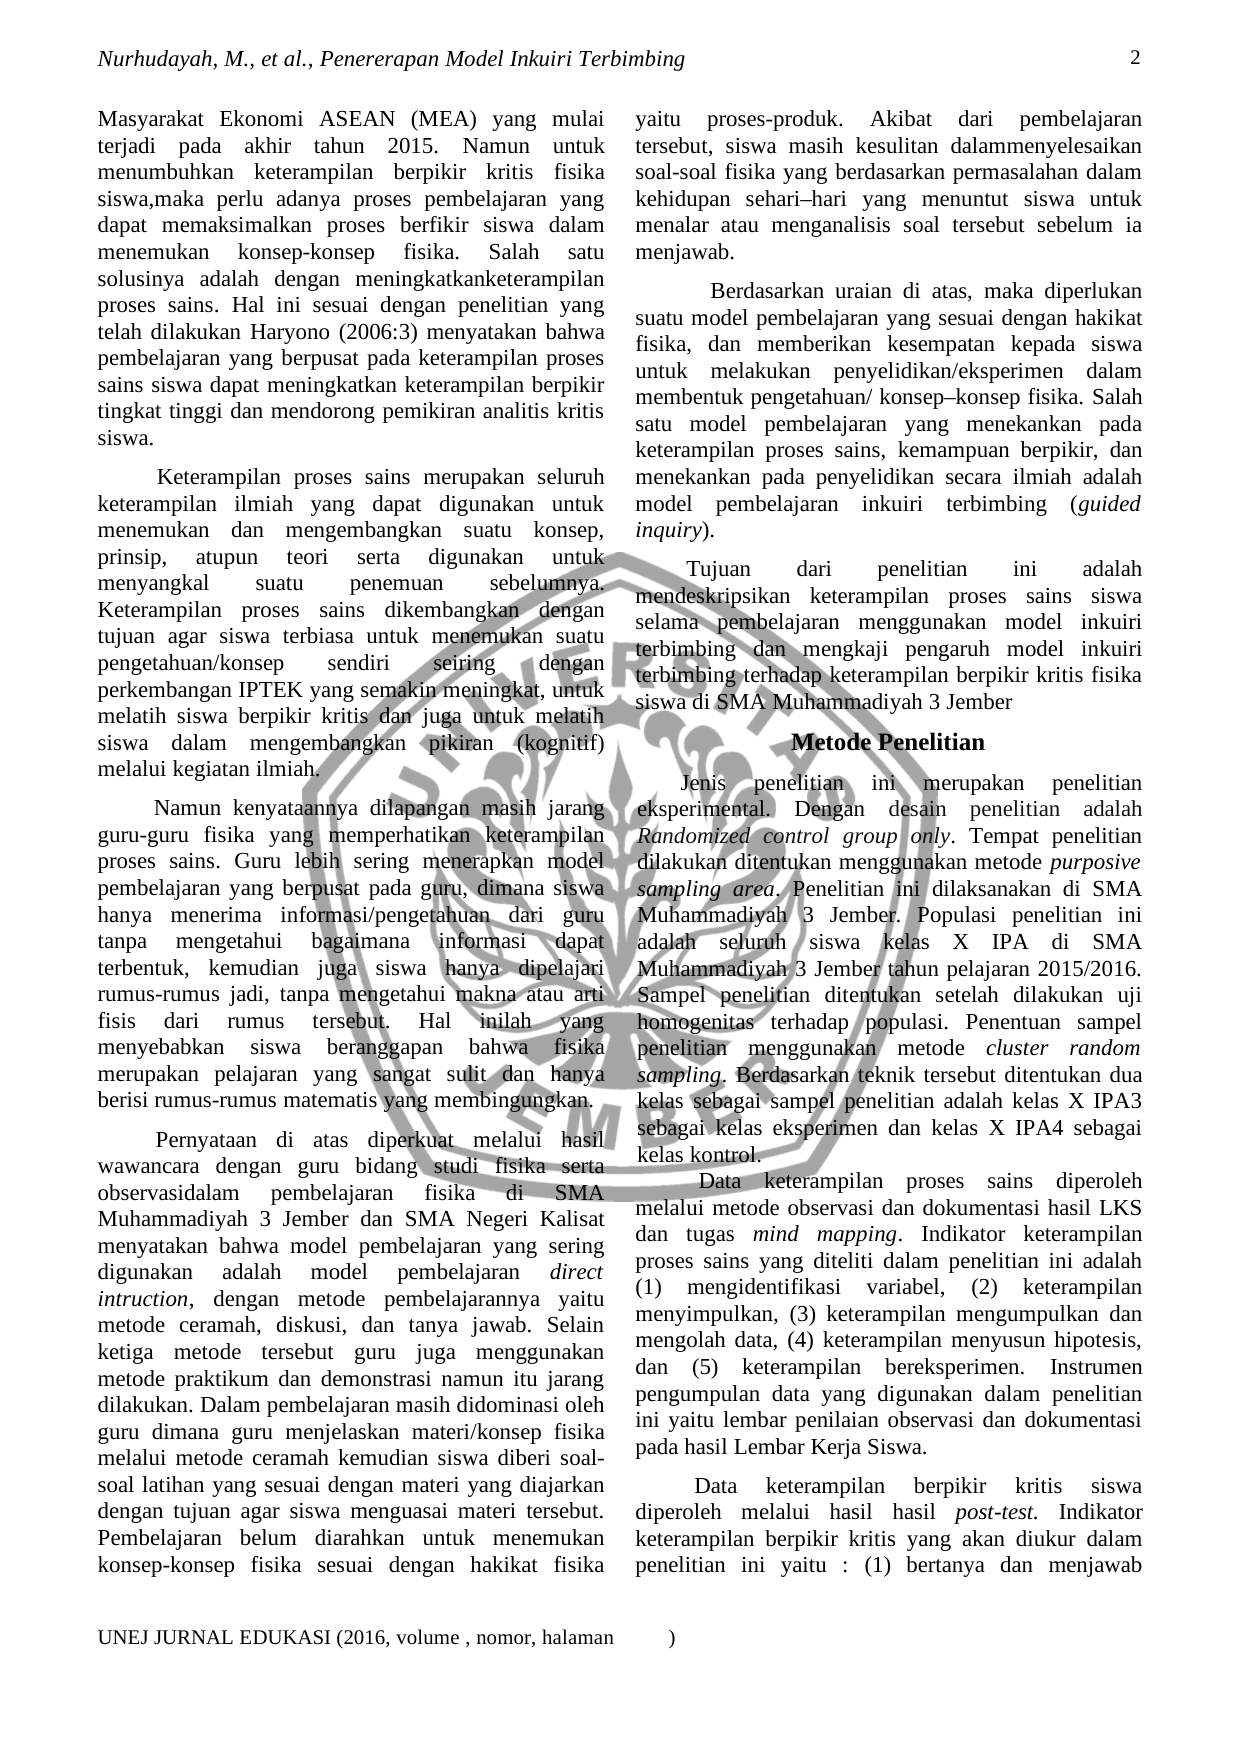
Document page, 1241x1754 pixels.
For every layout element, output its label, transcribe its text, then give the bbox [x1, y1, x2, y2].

text Data keterampilan berpikir kritis siswa diperoleh melalui hasil hasil post-test. Indikator keterampilan berpikir kritis yang akan diukur dalam penelitian ini yaitu : (1) bertanya dan menjawab [635, 1472, 1143, 1578]
text Masyarakat Ekonomi ASEAN (MEA) yang mulai terjadi pada akhir tahun 2015. Namun untuk menumbuhkan keterampilan berpikir kritis fisika siswa,maka perlu adanya proses pembelajaran yang dapat memaksimalkan proses berfikir siswa dalam menemukan konsep-konsep fisika. Salah satu solusinya adalah dengan meningkatkanketerampilan proses sains. Hal ini sesuai dengan penelitian yang telah dilakukan Haryono (2006:3) menyatakan bahwa pembelajaran yang berpusat pada keterampilan proses sains siswa dapat meningkatkan keterampilan berpikir tingkat tinggi dan mendorong pemikiran analitis kritis siswa. [97, 105, 605, 450]
text Pernyataan di atas diperkuat melalui hasil wawancara dengan guru bidang studi fisika serta observasidalam pembelajaran fisika di SMA Muhammadiyah 3 Jember dan SMA Negeri Kalisat menyatakan bahwa model pembelajaran yang sering digunakan adalah model pembelajaran direct intruction, dengan metode pembelajarannya yaitu metode ceramah, diskusi, dan tanya jawab. Selain ketiga metode tersebut guru juga menggunakan metode praktikum dan demonstrasi namun itu jarang dilakukan. Dalam pembelajaran masih didominasi oleh guru dimana guru menjelaskan materi/konsep fisika melalui metode ceramah kemudian siswa diberi soal-soal latihan yang sesuai dengan materi yang diajarkan dengan tujuan agar siswa menguasai materi tersebut. Pembelajaran belum diarahkan untuk menemukan konsep-konsep fisika sesuai dengan hakikat fisika [97, 1125, 605, 1577]
picture [229, 477, 1011, 1277]
text Namun kenyataannya dilapangan masih jarang guru-guru fisika yang memperhatikan keterampilan proses sains. Guru lebih sering menerapkan model pembelajaran yang berpusat pada guru, dimana siswa hanya menerima informasi/pengetahuan dari guru tanpa mengetahui bagaimana informasi dapat terbentuk, kemudian juga siswa hanya dipelajari rumus-rumus jadi, tanpa mengetahui makna atau arti fisis dari rumus tersebut. Hal inilah yang menyebabkan siswa beranggapan bahwa fisika merupakan pelajaran yang sangat sulit dan hanya berisi rumus-rumus matematis yang membingungkan. [97, 794, 605, 1113]
text yaitu proses-produk. Akibat dari pembelajaran tersebut, siswa masih kesulitan dalammenyelesaikan soal-soal fisika yang berdasarkan permasalahan dalam kehidupan sehari–hari yang menuntut siswa untuk menalar atau menganalisis soal tersebut sebelum ia menjawab. [635, 105, 1143, 264]
text Jenis penelitian ini merupakan penelitian eksperimental. Dengan desain penelitian adalah Randomized control group only. Tempat penelitian dilakukan ditentukan menggunakan metode purposive sampling area. Penelitian ini dilaksanakan di SMA Muhammadiyah 3 Jember. Populasi penelitian ini adalah seluruh siswa kelas X IPA di SMA Muhammadiyah 3 Jember tahun pelajaran 2015/2016. Sampel penelitian ditentukan setelah dilakukan uji homogenitas terhadap populasi. Penentuan sampel penelitian menggunakan metode cluster random sampling. Berdasarkan teknik tersebut ditentukan dua kelas sebagai sampel penelitian adalah kelas X IPA3 sebagai kelas eksperimen dan kelas X IPA4 sebagai kelas kontrol. [637, 768, 1143, 1167]
text Metode Penelitian [635, 727, 1141, 756]
text Keterampilan proses sains merupakan seluruh keterampilan ilmiah yang dapat digunakan untuk menemukan dan mengembangkan suatu konsep, prinsip, atupun teori serta digunakan untuk menyangkal suatu penemuan sebelumnya. Keterampilan proses sains dikembangkan dengan tujuan agar siswa terbiasa untuk menemukan suatu pengetahuan/konsep sendiri seiring dengan perkembangan IPTEK yang semakin meningkat, untuk melatih siswa berpikir kritis dan juga untuk melatih siswa dalam mengembangkan pikiran (kognitif) melalui kegiatan ilmiah. [97, 463, 605, 782]
text Data keterampilan proses sains diperoleh melalui metode observasi dan dokumentasi hasil LKS dan tugas mind mapping. Indikator keterampilan proses sains yang diteliti dalam penelitian ini adalah (1) mengidentifikasi variabel, (2) keterampilan menyimpulkan, (3) keterampilan mengumpulkan dan mengolah data, (4) keterampilan menyusun hipotesis, dan (5) keterampilan bereksperimen. Instrumen pengumpulan data yang digunakan dalam penelitian ini yaitu lembar penilaian observasi dan dokumentasi pada hasil Lembar Kerja Siswa. [635, 1167, 1143, 1459]
text Berdasarkan uraian di atas, maka diperlukan suatu model pembelajaran yang sesuai dengan hakikat fisika, dan memberikan kesempatan kepada siswa untuk melakukan penyelidikan/eksperimen dalam membentuk pengetahuan/ konsep–konsep fisika. Salah satu model pembelajaran yang menekankan pada keterampilan proses sains, kemampuan berpikir, dan menekankan pada penyelidikan secara ilmiah adalah model pembelajaran inkuiri terbimbing (guided inquiry). [635, 277, 1143, 543]
text Tujuan dari penelitian ini adalah mendeskripsikan keterampilan proses sains siswa selama pembelajaran menggunakan model inkuiri terbimbing dan mengkaji pengaruh model inkuiri terbimbing terhadap keterampilan berpikir kritis fisika siswa di SMA Muhammadiyah 3 Jember [635, 555, 1143, 714]
